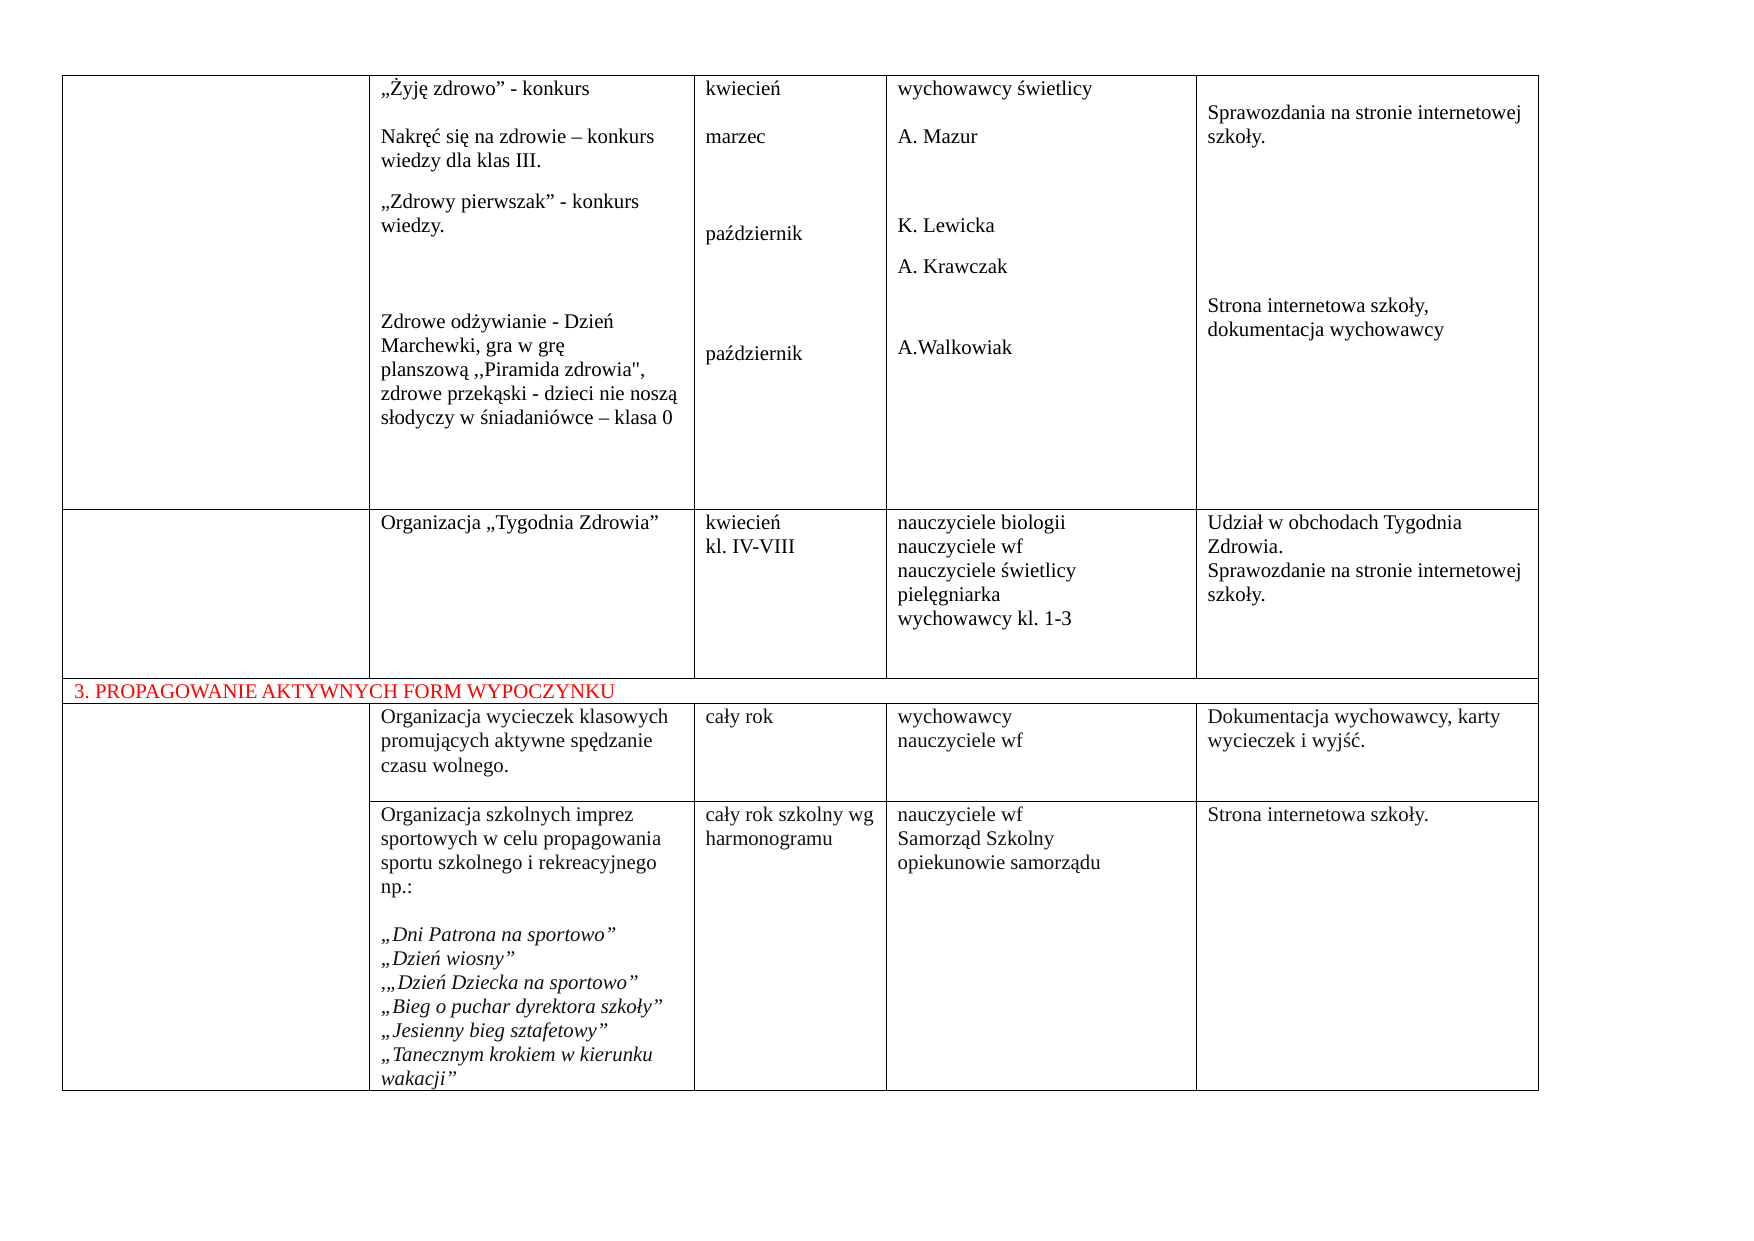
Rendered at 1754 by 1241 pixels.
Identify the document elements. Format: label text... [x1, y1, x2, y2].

table_cell cały rok szkolny wg harmonogramu [695, 802, 886, 1090]
table_cell 3. PROPAGOWANIE AKTYWNYCH FORM WYPOCZYNKU [63, 679, 1538, 703]
table_cell [63, 704, 369, 1090]
table_cell Strona internetowa szkoły. [1197, 802, 1538, 1090]
table_cell [63, 510, 369, 678]
table_cell wychowawcy nauczyciele wf [887, 704, 1196, 801]
table_cell Sprawozdania na stronie internetowej szkoły. Strona internetowa szkoły, dokumentacja wychowawcy [1197, 76, 1538, 509]
table_cell kwiecień marzec październik październik [695, 76, 886, 509]
table_cell Organizacja szkolnych imprez sportowych w celu propagowania sportu szkolnego i rekreacyjnego np.: „Dni Patrona na sportowo” „Dzień wiosny” ,„Dzień Dziecka na sportowo” „Bieg o puchar dyrektora szkoły” „Jesienny bieg sztafetowy” „Tanecznym krokiem w kierunku wakacji” [370, 802, 694, 1090]
table_cell Udział w obchodach Tygodnia Zdrowia. Sprawozdanie na stronie internetowej szkoły. [1197, 510, 1538, 678]
table_cell cały rok [695, 704, 886, 801]
table_cell Organizacja wycieczek klasowych promujących aktywne spędzanie czasu wolnego. [370, 704, 694, 801]
table_cell „Żyję zdrowo” - konkurs Nakręć się na zdrowie – konkurs wiedzy dla klas III. „Zdrowy pierwszak” - konkurs wiedzy. Zdrowe odżywianie - Dzień Marchewki, gra w grę planszową ,,Piramida zdrowia", zdrowe przekąski - dzieci nie noszą słodyczy w śniadaniówce – klasa 0 [370, 76, 694, 509]
table_cell wychowawcy świetlicy A. Mazur K. Lewicka A. Krawczak A.Walkowiak [887, 76, 1196, 509]
table_cell Dokumentacja wychowawcy, karty wycieczek i wyjść. [1197, 704, 1538, 801]
table_cell Organizacja „Tygodnia Zdrowia” [370, 510, 694, 678]
table_cell [63, 76, 369, 509]
table_cell nauczyciele wf Samorząd Szkolny opiekunowie samorządu [887, 802, 1196, 1090]
table_cell nauczyciele biologii nauczyciele wf nauczyciele świetlicy pielęgniarka wychowawcy kl. 1-3 [887, 510, 1196, 678]
table_cell kwiecień kl. IV-VIII [695, 510, 886, 678]
